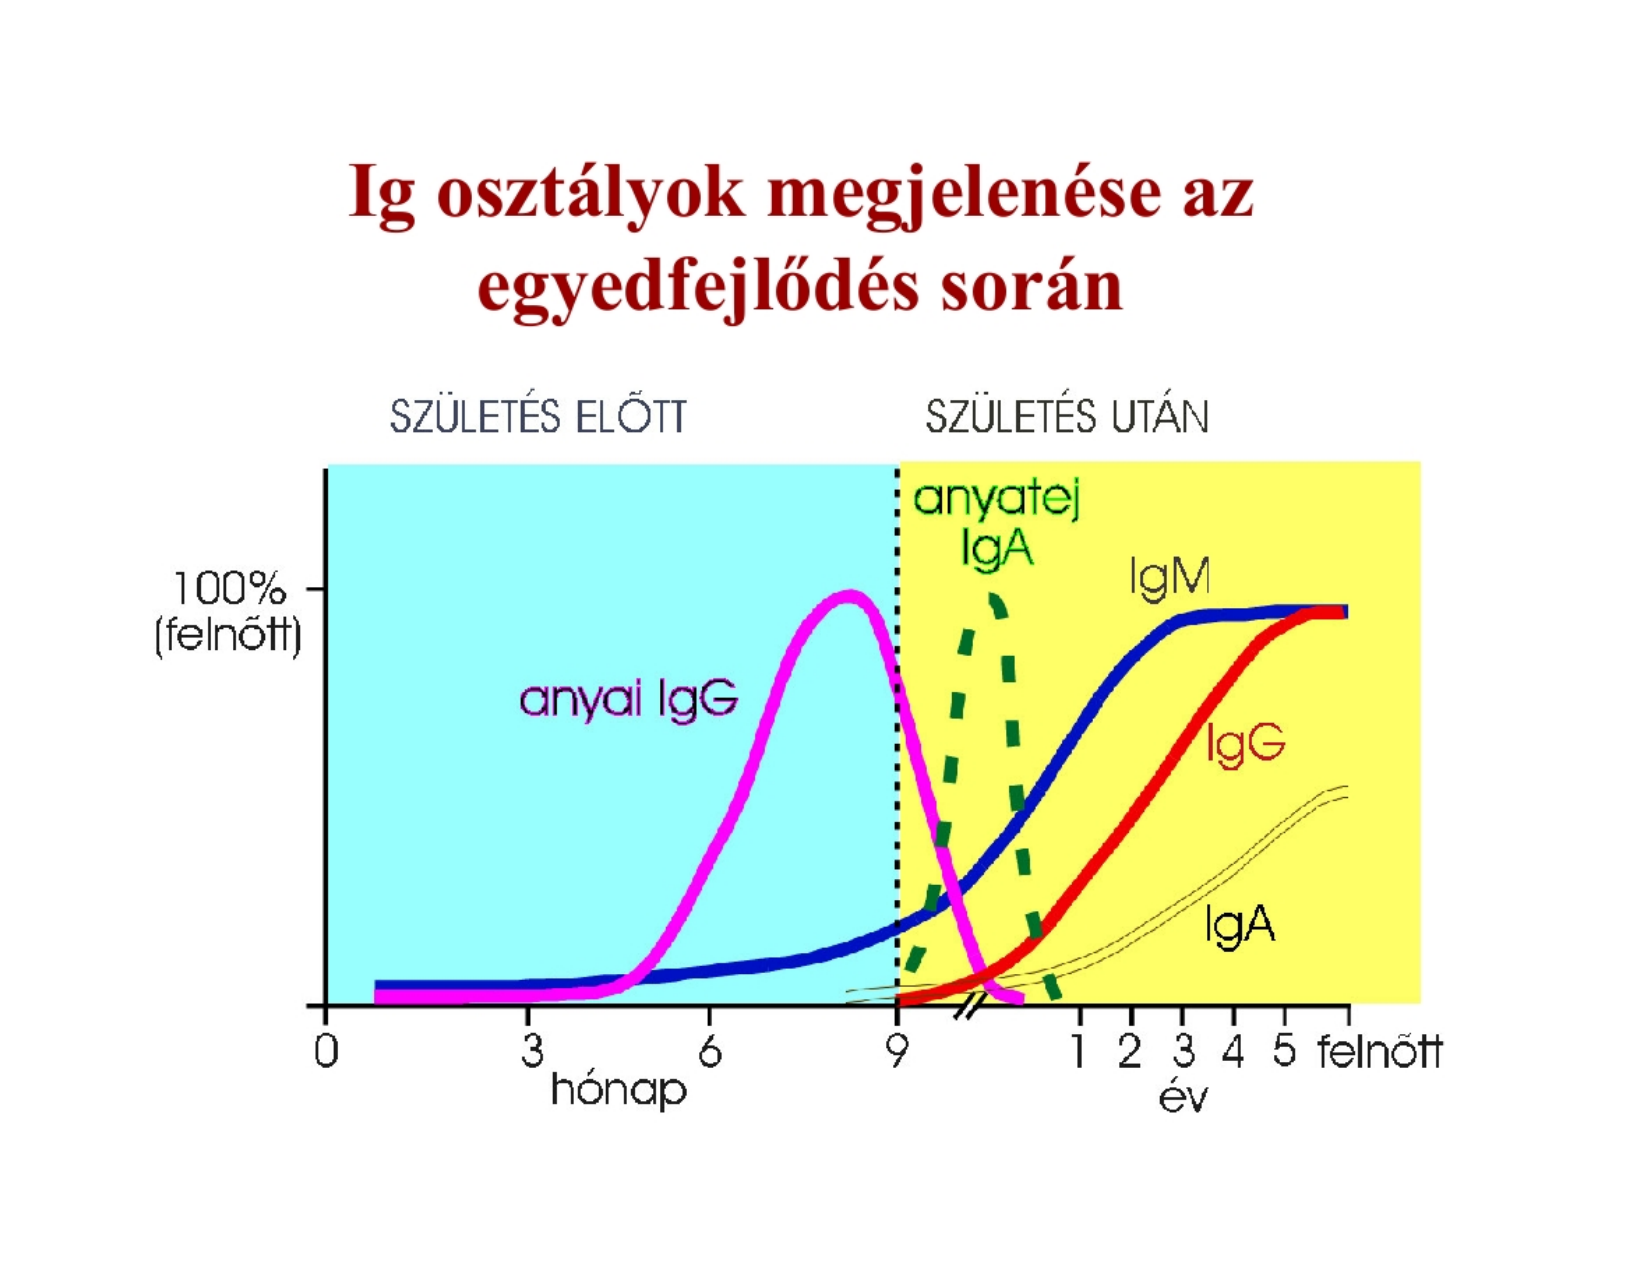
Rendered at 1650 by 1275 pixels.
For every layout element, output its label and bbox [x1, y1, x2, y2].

picture [105, 129, 1520, 1142]
